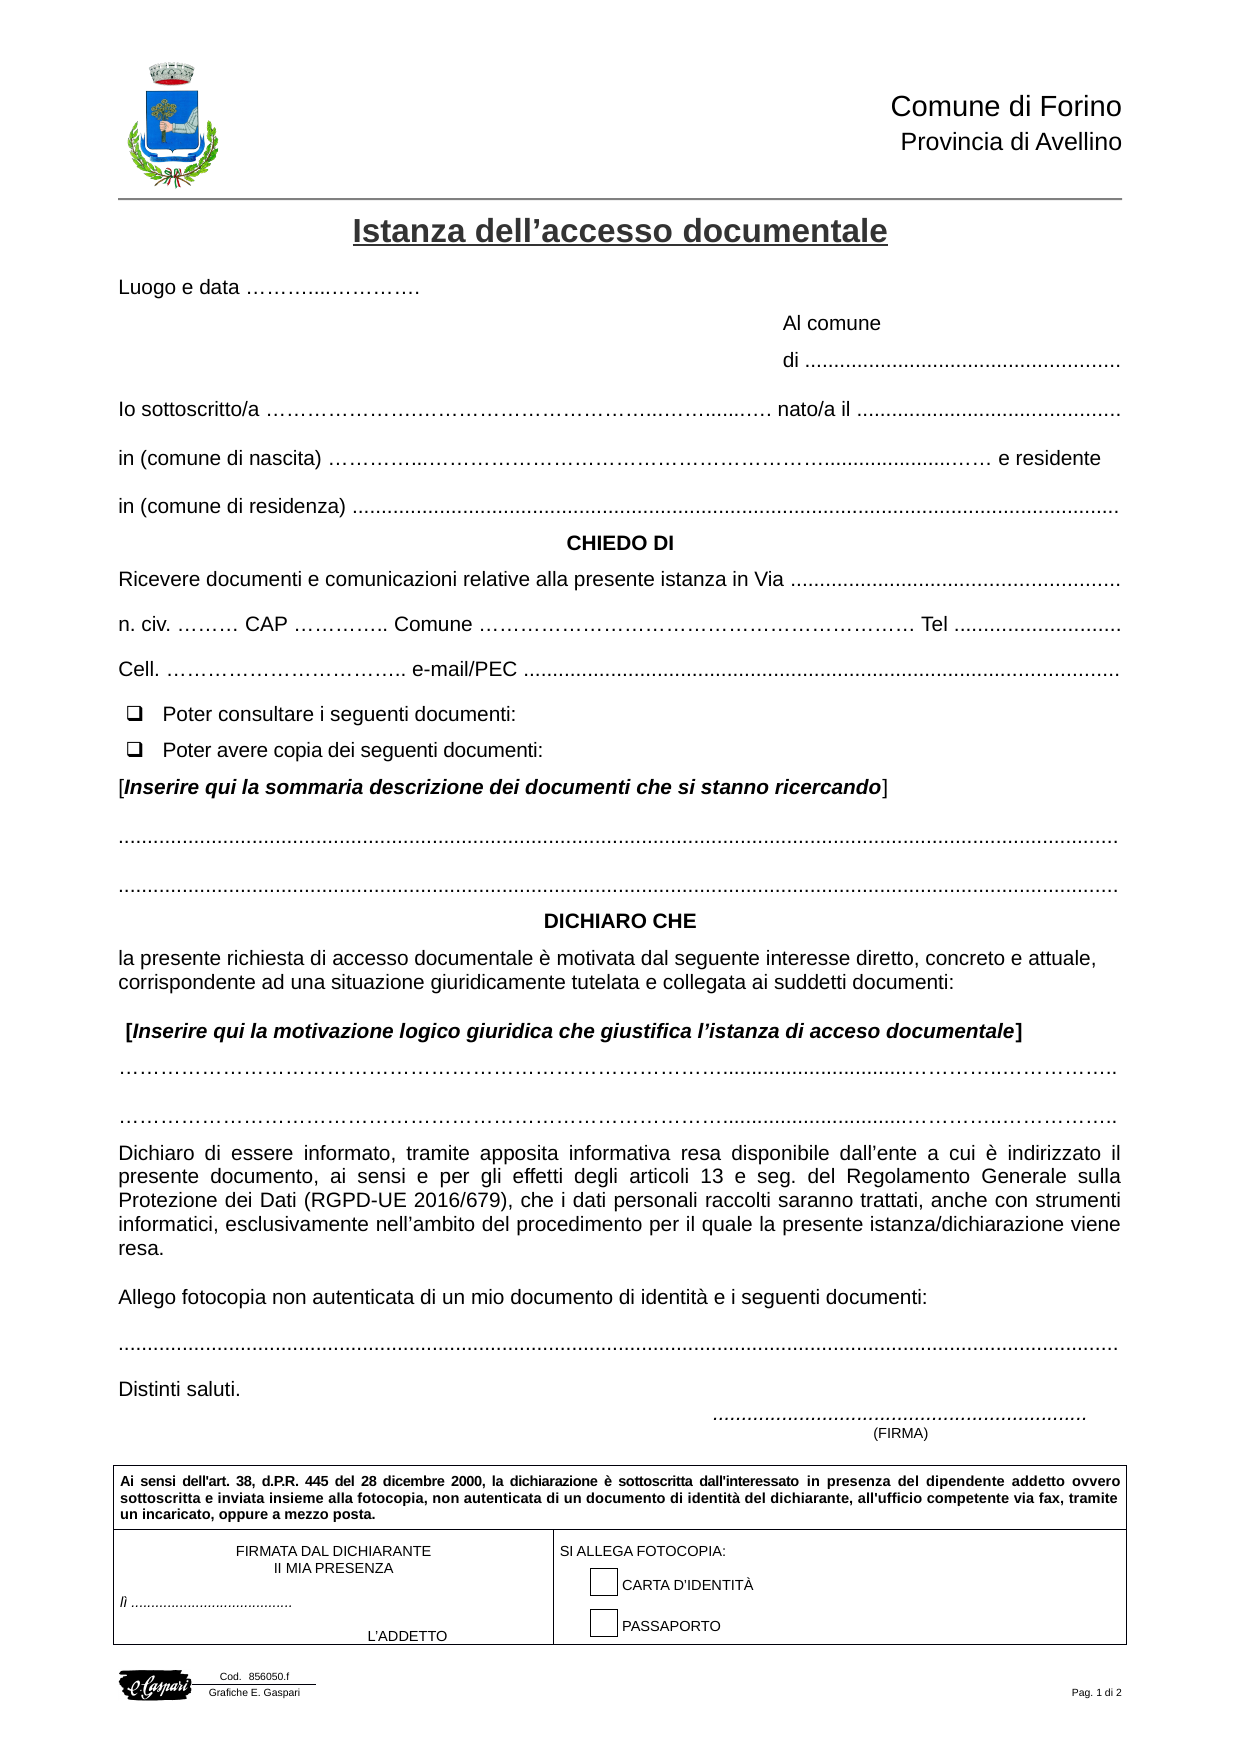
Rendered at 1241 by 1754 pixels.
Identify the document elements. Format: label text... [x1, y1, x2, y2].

table_cell SI ALLEGA FOTOCOPIA: CARTA D’IDENTITÀ PASSAPORTO [554, 1530, 1126, 1644]
picture [118, 1669, 192, 1701]
text in (comune di residenza) [118, 494, 1122, 518]
text Io sottoscritto/a ………………….……………………………...…….......…. nato/a il [118, 396, 1122, 420]
text CHIEDO DI [118, 531, 1122, 555]
table_cell FIRMATA DAL DICHIARANTE II MIA PRESENZA lì ........................................ L’ADDETTO [114, 1530, 553, 1644]
text Cell. …………………………….. e-mail/PEC [118, 657, 1122, 681]
text ……………………………………………………………………………................................…………..…………….. [118, 1055, 1122, 1079]
text in (comune di nascita) …………...…………………………………………………......................…… e residente [118, 445, 1122, 469]
text Allego fotocopia non autenticata di un mio documento di identità e i seguenti documenti: [118, 1285, 1122, 1309]
text di [783, 347, 1122, 371]
text [Inserire qui la motivazione logico giuridica che giustifica l’istanza di acceso documentale] [125, 1018, 1122, 1042]
text Comune di Forino [224, 89, 1122, 122]
text Luogo e data ………....…………. [118, 274, 1122, 298]
text [Inserire qui la sommaria descrizione dei documenti che si stanno ricercando] [118, 775, 1122, 799]
text Distinti saluti. [118, 1377, 1122, 1401]
text ……………………………………………………………………………................................…………..…………….. [118, 1104, 1122, 1128]
text DICHIARO CHE [118, 909, 1122, 933]
text Al comune [783, 311, 1122, 335]
table_header Ai sensi dell'art. 38, d.P.R. 445 del 28 dicembre 2000, la dichiarazione è sottoscritta dall'interessato in presenza del dipendente addetto ovvero sottoscritta e inviata insieme alla fotocopia, non autenticata di un documento di identità del dichiarante, all'ufficio competente via fax, tramite un incaricato, oppure a mezzo posta. [114, 1466, 1126, 1529]
text Dichiaro di essere informato, tramite apposita informativa resa disponibile dall’ente a cui è indirizzato il presente documento, ai sensi e per gli effetti degli articoli 13 e seg. del Regolamento Generale sulla Protezione dei Dati (RGPD-UE 2016/679), che i dati personali raccolti saranno trattati, anche con strumenti informatici, esclusivamente nell’ambito del procedimento per il quale la presente istanza/dichiarazione viene resa. [118, 1140, 1122, 1260]
list Poter avere copia dei seguenti documenti: [125, 738, 1122, 762]
text (FIRMA) [679, 1425, 1122, 1442]
list Poter consultare i seguenti documenti: [125, 702, 1122, 726]
text Provincia di Avellino [224, 127, 1122, 156]
text Ricevere documenti e comunicazioni relative alla presente istanza in Via [118, 567, 1122, 591]
text n. civ. ……… CAP ………….. Comune ……………………………………………………… Tel [118, 612, 1122, 636]
subtitle Istanza dell’accesso documentale [118, 211, 1122, 249]
picture [122, 58, 224, 189]
text la presente richiesta di accesso documentale è motivata dal seguente interesse diretto, concreto e attuale, corrispondente ad una situazione giuridicamente tutelata e collegata ai suddetti documenti: [118, 946, 1122, 993]
text ................................................................. [679, 1401, 1122, 1425]
